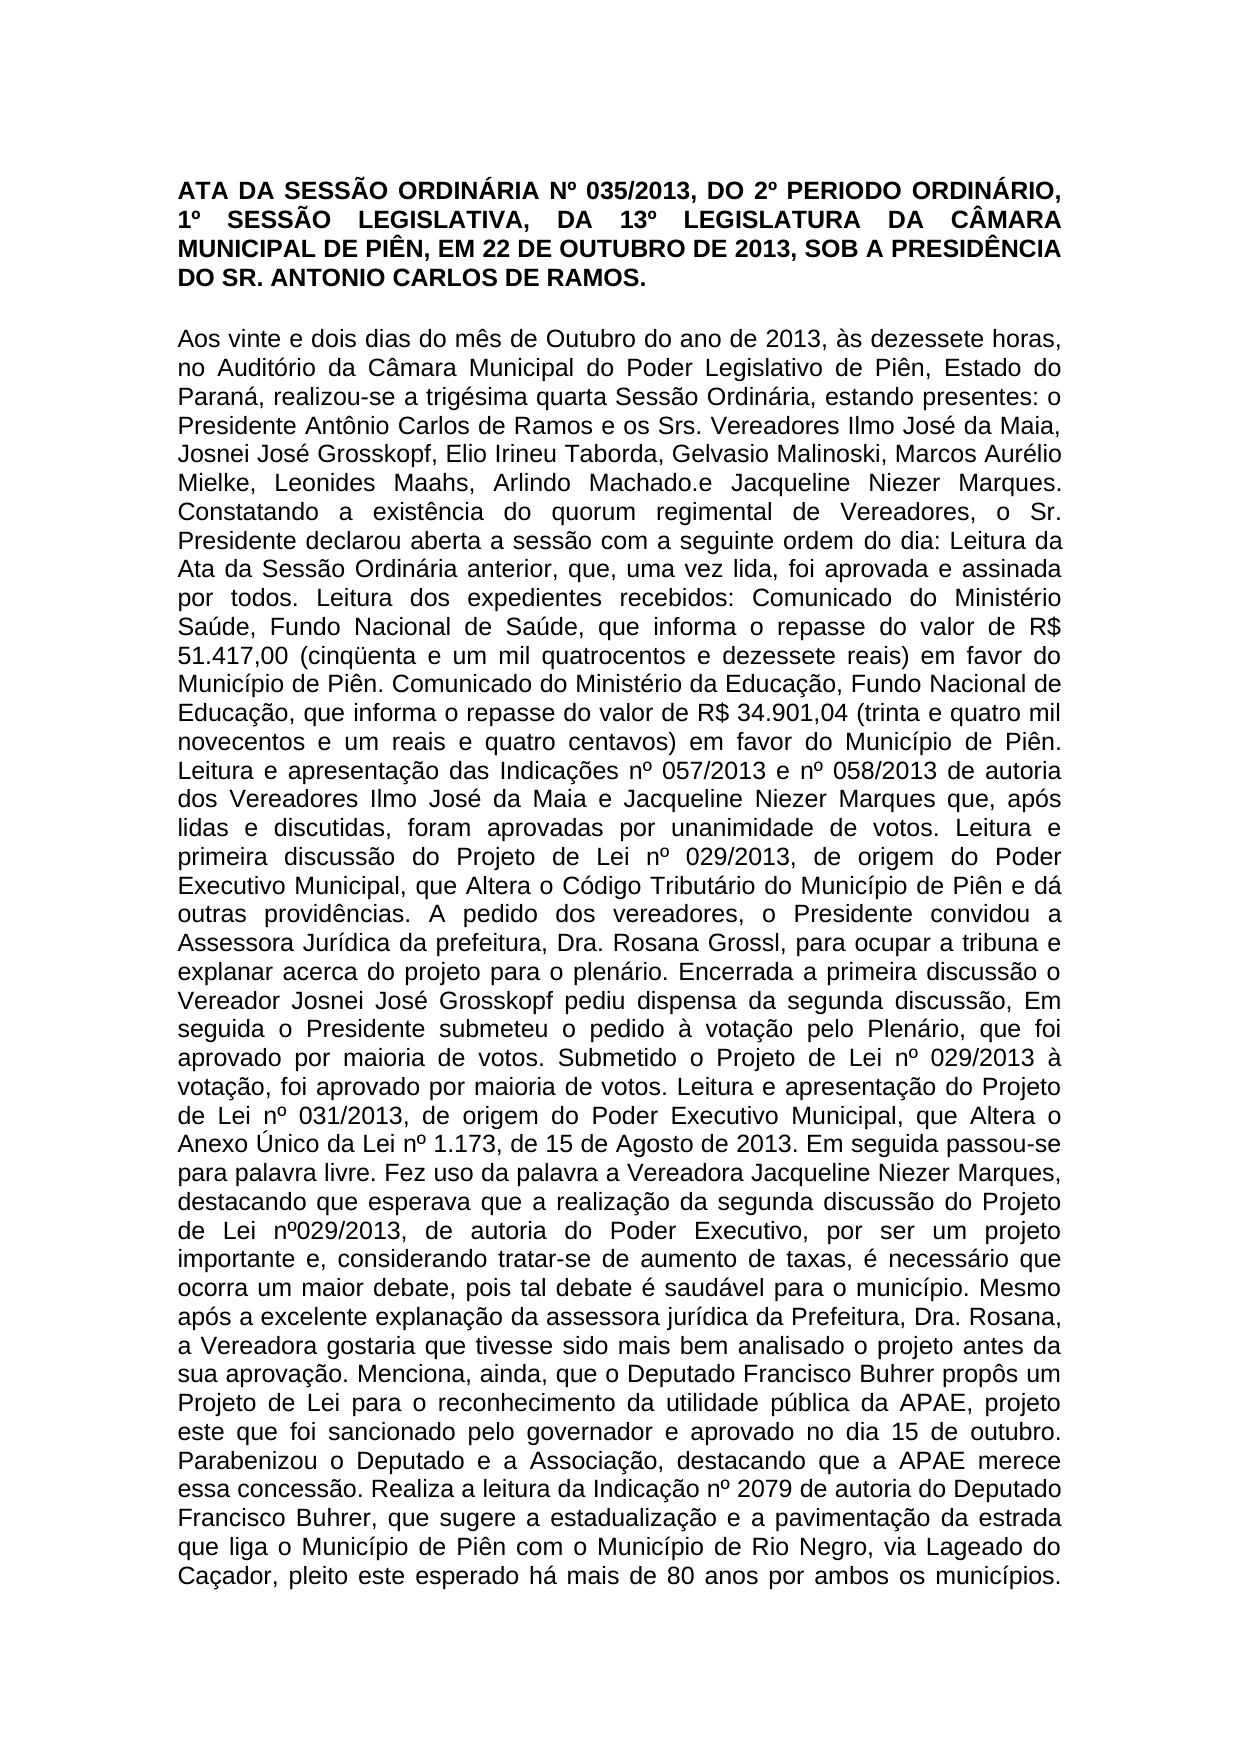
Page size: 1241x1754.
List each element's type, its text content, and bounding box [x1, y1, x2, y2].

text ATA DA SESSÃO ORDINÁRIA Nº 035/2013, DO 2º PERIODO ORDINÁRIO, 1º SESSÃO LEGISLATIVA, DA 13º LEGISLATURA DA CÂMARA MUNICIPAL DE PIÊN, EM 22 DE OUTUBRO DE 2013, SOB A PRESIDÊNCIA DO SR. ANTONIO CARLOS DE RAMOS. [177, 176, 1063, 291]
text Aos vinte e dois dias do mês de Outubro do ano de 2013, às dezessete horas, no Auditório da Câmara Municipal do Poder Legislativo de Piên, Estado do Paraná, realizou-se a trigésima quarta Sessão Ordinária, estando presentes: o Presidente Antônio Carlos de Ramos e os Srs. Vereadores Ilmo José da Maia, Josnei José Grosskopf, Elio Irineu Taborda, Gelvasio Malinoski, Marcos Aurélio Mielke, Leonides Maahs, Arlindo Machado.e Jacqueline Niezer Marques. Constatando a existência do quorum regimental de Vereadores, o Sr. Presidente declarou aberta a sessão com a seguinte ordem do dia: Leitura da Ata da Sessão Ordinária anterior, que, uma vez lida, foi aprovada e assinada por todos. Leitura dos expedientes recebidos: Comunicado do Ministério Saúde, Fundo Nacional de Saúde, que informa o repasse do valor de R$ 51.417,00 (cinqüenta e um mil quatrocentos e dezessete reais) em favor do Município de Piên. Comunicado do Ministério da Educação, Fundo Nacional de Educação, que informa o repasse do valor de R$ 34.901,04 (trinta e quatro mil novecentos e um reais e quatro centavos) em favor do Município de Piên. Leitura e apresentação das Indicações nº 057/2013 e nº 058/2013 de autoria dos Vereadores Ilmo José da Maia e Jacqueline Niezer Marques que, após lidas e discutidas, foram aprovadas por unanimidade de votos. Leitura e primeira discussão do Projeto de Lei nº 029/2013, de origem do Poder Executivo Municipal, que Altera o Código Tributário do Município de Piên e dá outras providências. A pedido dos vereadores, o Presidente convidou a Assessora Jurídica da prefeitura, Dra. Rosana Grossl, para ocupar a tribuna e explanar acerca do projeto para o plenário. Encerrada a primeira discussão o Vereador Josnei José Grosskopf pediu dispensa da segunda discussão, Em seguida o Presidente submeteu o pedido à votação pelo Plenário, que foi aprovado por maioria de votos. Submetido o Projeto de Lei nº 029/2013 à votação, foi aprovado por maioria de votos. Leitura e apresentação do Projeto de Lei nº 031/2013, de origem do Poder Executivo Municipal, que Altera o Anexo Único da Lei nº 1.173, de 15 de Agosto de 2013. Em seguida passou-se para palavra livre. Fez uso da palavra a Vereadora Jacqueline Niezer Marques, destacando que esperava que a realização da segunda discussão do Projeto de Lei nº029/2013, de autoria do Poder Executivo, por ser um projeto importante e, considerando tratar-se de aumento de taxas, é necessário que ocorra um maior debate, pois tal debate é saudável para o município. Mesmo após a excelente explanação da assessora jurídica da Prefeitura, Dra. Rosana, a Vereadora gostaria que tivesse sido mais bem analisado o projeto antes da sua aprovação. Menciona, ainda, que o Deputado Francisco Buhrer propôs um Projeto de Lei para o reconhecimento da utilidade pública da APAE, projeto este que foi sancionado pelo governador e aprovado no dia 15 de outubro. Parabenizou o Deputado e a Associação, destacando que a APAE merece essa concessão. Realiza a leitura da Indicação nº 2079 de autoria do Deputado Francisco Buhrer, que sugere a estadualização e a pavimentação da estrada que liga o Município de Piên com o Município de Rio Negro, via Lageado do Caçador, pleito este esperado há mais de 80 anos por ambos os municípios. [177, 324, 1063, 1589]
